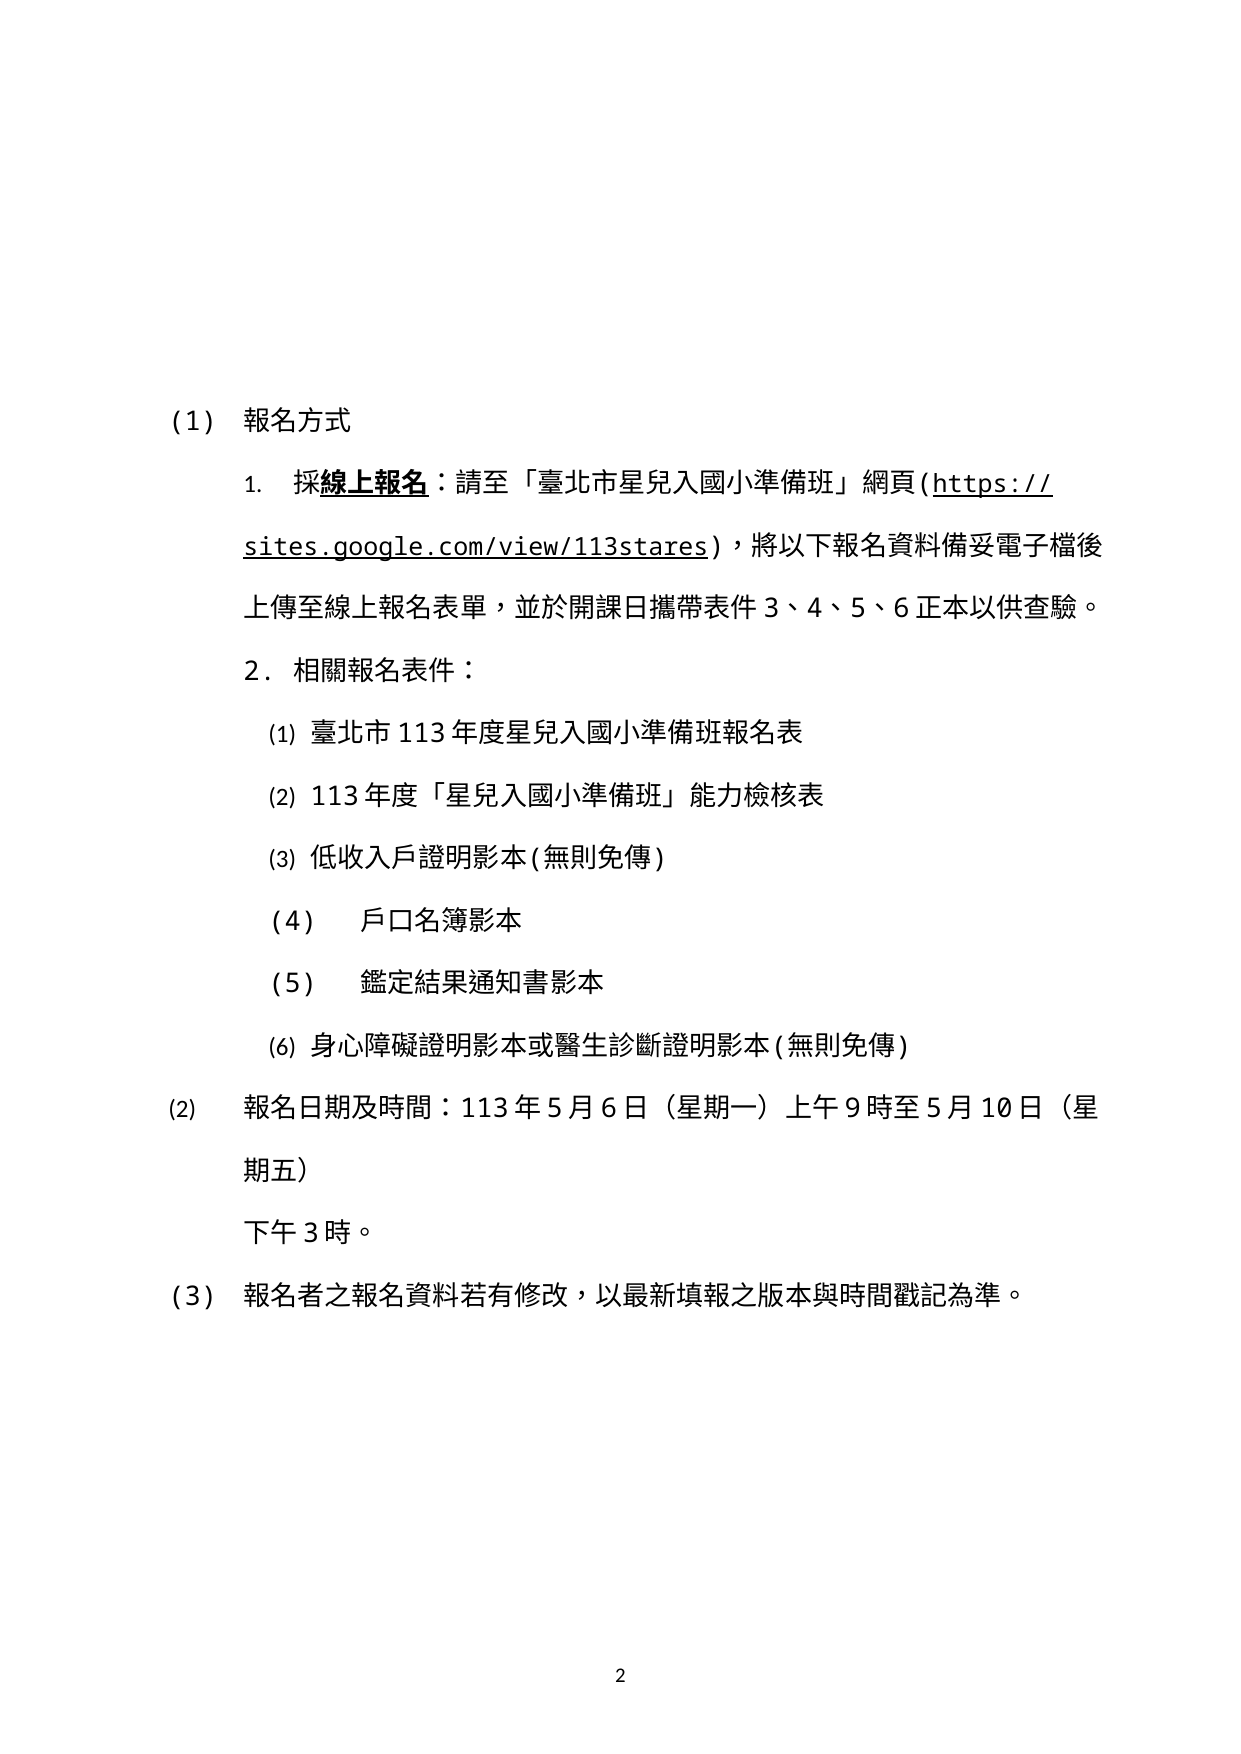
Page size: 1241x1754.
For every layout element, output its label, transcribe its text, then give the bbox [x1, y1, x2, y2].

list 採線上報名：請至「臺北市星兒入國小準備班」網頁(https://sites.google.com/view/113stares)，將以下報名資料備妥電子檔後上傳至線上報名表單，並於開課日攜帶表件3、4、5、6正本以供查驗。 [243, 439, 1122, 627]
list 戶口名簿影本 [268, 877, 1122, 939]
list 鑑定結果通知書影本 [268, 939, 1122, 1002]
list 低收入戶證明影本(無則免傳) [268, 814, 1122, 877]
text 下午3時。 [243, 1189, 1122, 1252]
list 報名日期及時間：113年5月6日（星期一）上午9時至5月10日（星期五） [168, 1064, 1122, 1189]
list 報名方式 [168, 377, 1122, 439]
list 身心障礙證明影本或醫生診斷證明影本(無則免傳) [268, 1002, 1122, 1064]
list 113年度「星兒入國小準備班」能力檢核表 [268, 752, 1122, 814]
list 報名者之報名資料若有修改，以最新填報之版本與時間戳記為準。 [168, 1252, 1122, 1314]
list 臺北市113年度星兒入國小準備班報名表 [268, 689, 1122, 752]
list 相關報名表件： [243, 627, 1122, 689]
